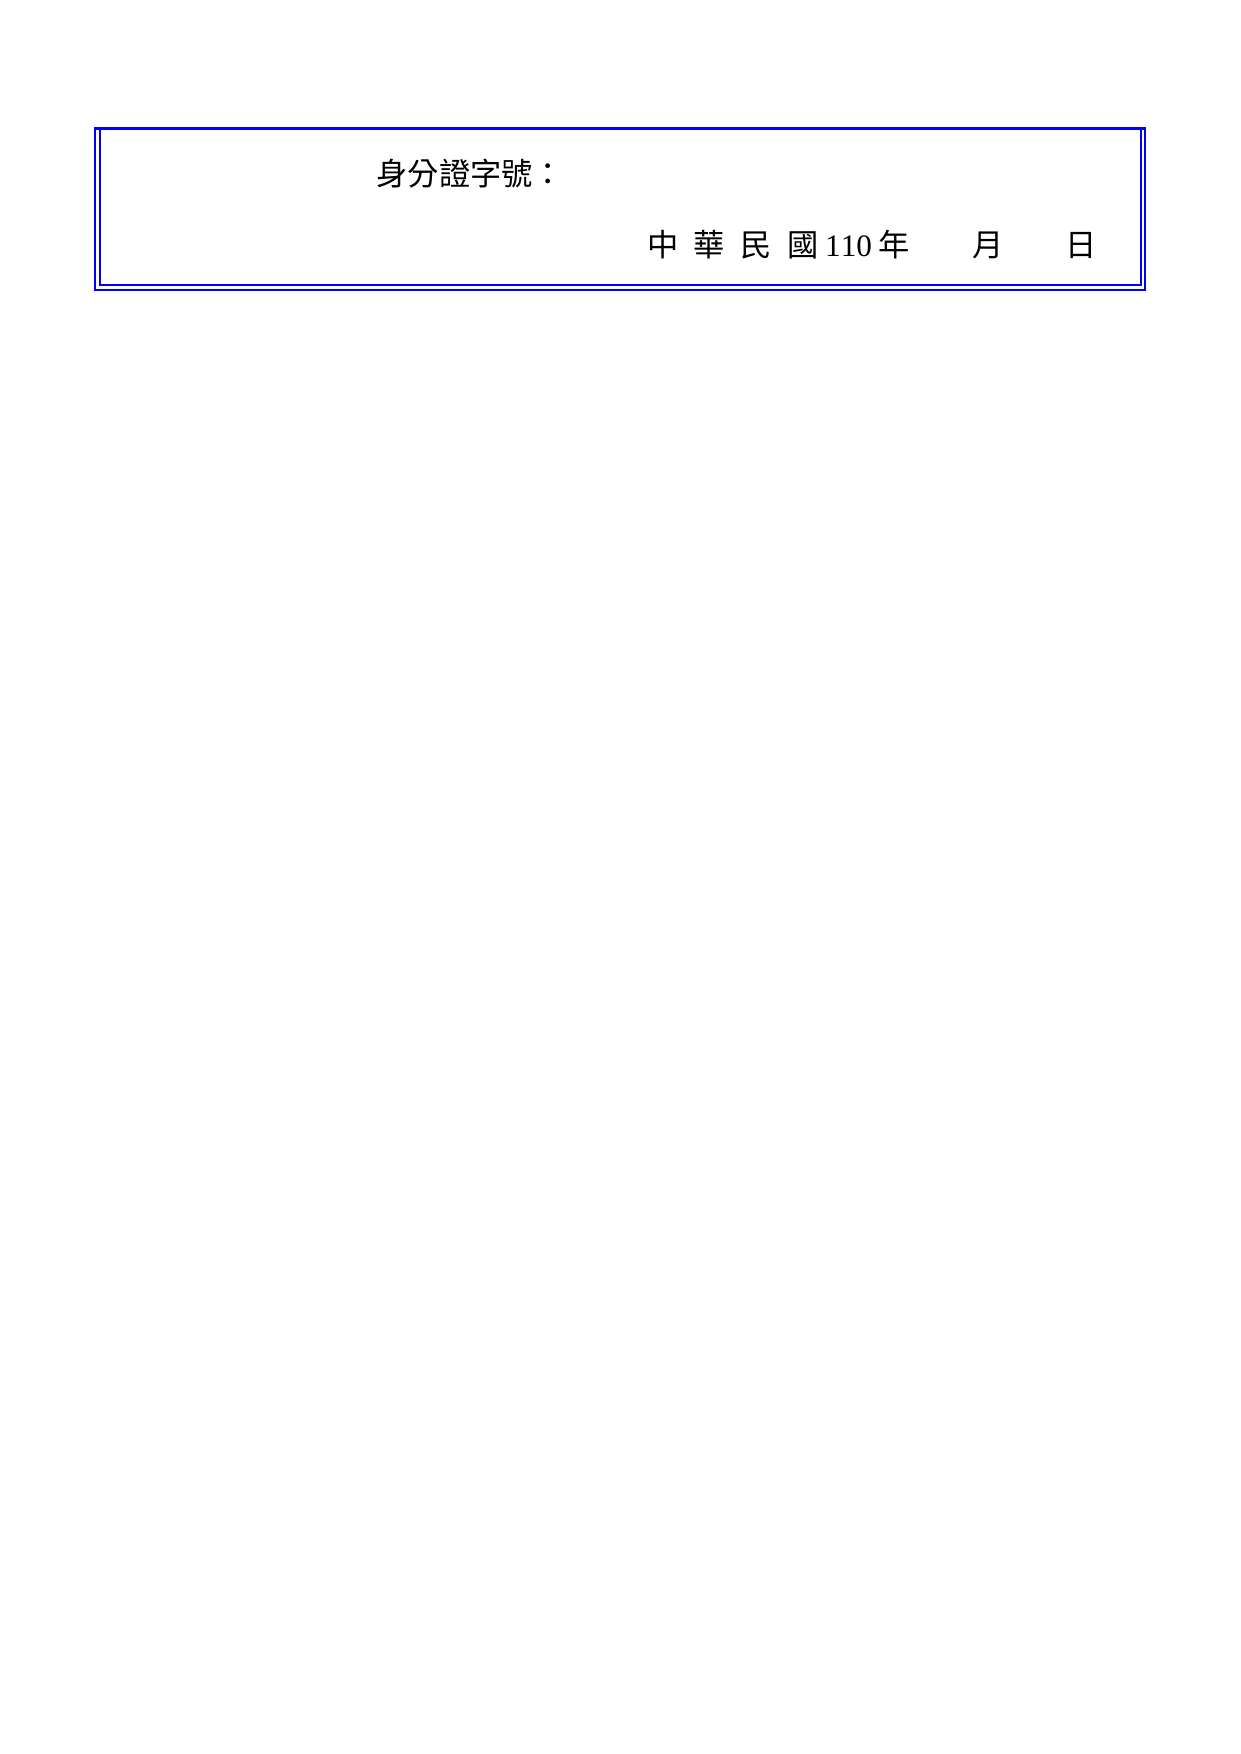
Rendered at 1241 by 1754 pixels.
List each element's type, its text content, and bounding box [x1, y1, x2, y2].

table_cell 身分證字號： 中 華 民 國110年 月 日 [101, 130, 1140, 284]
